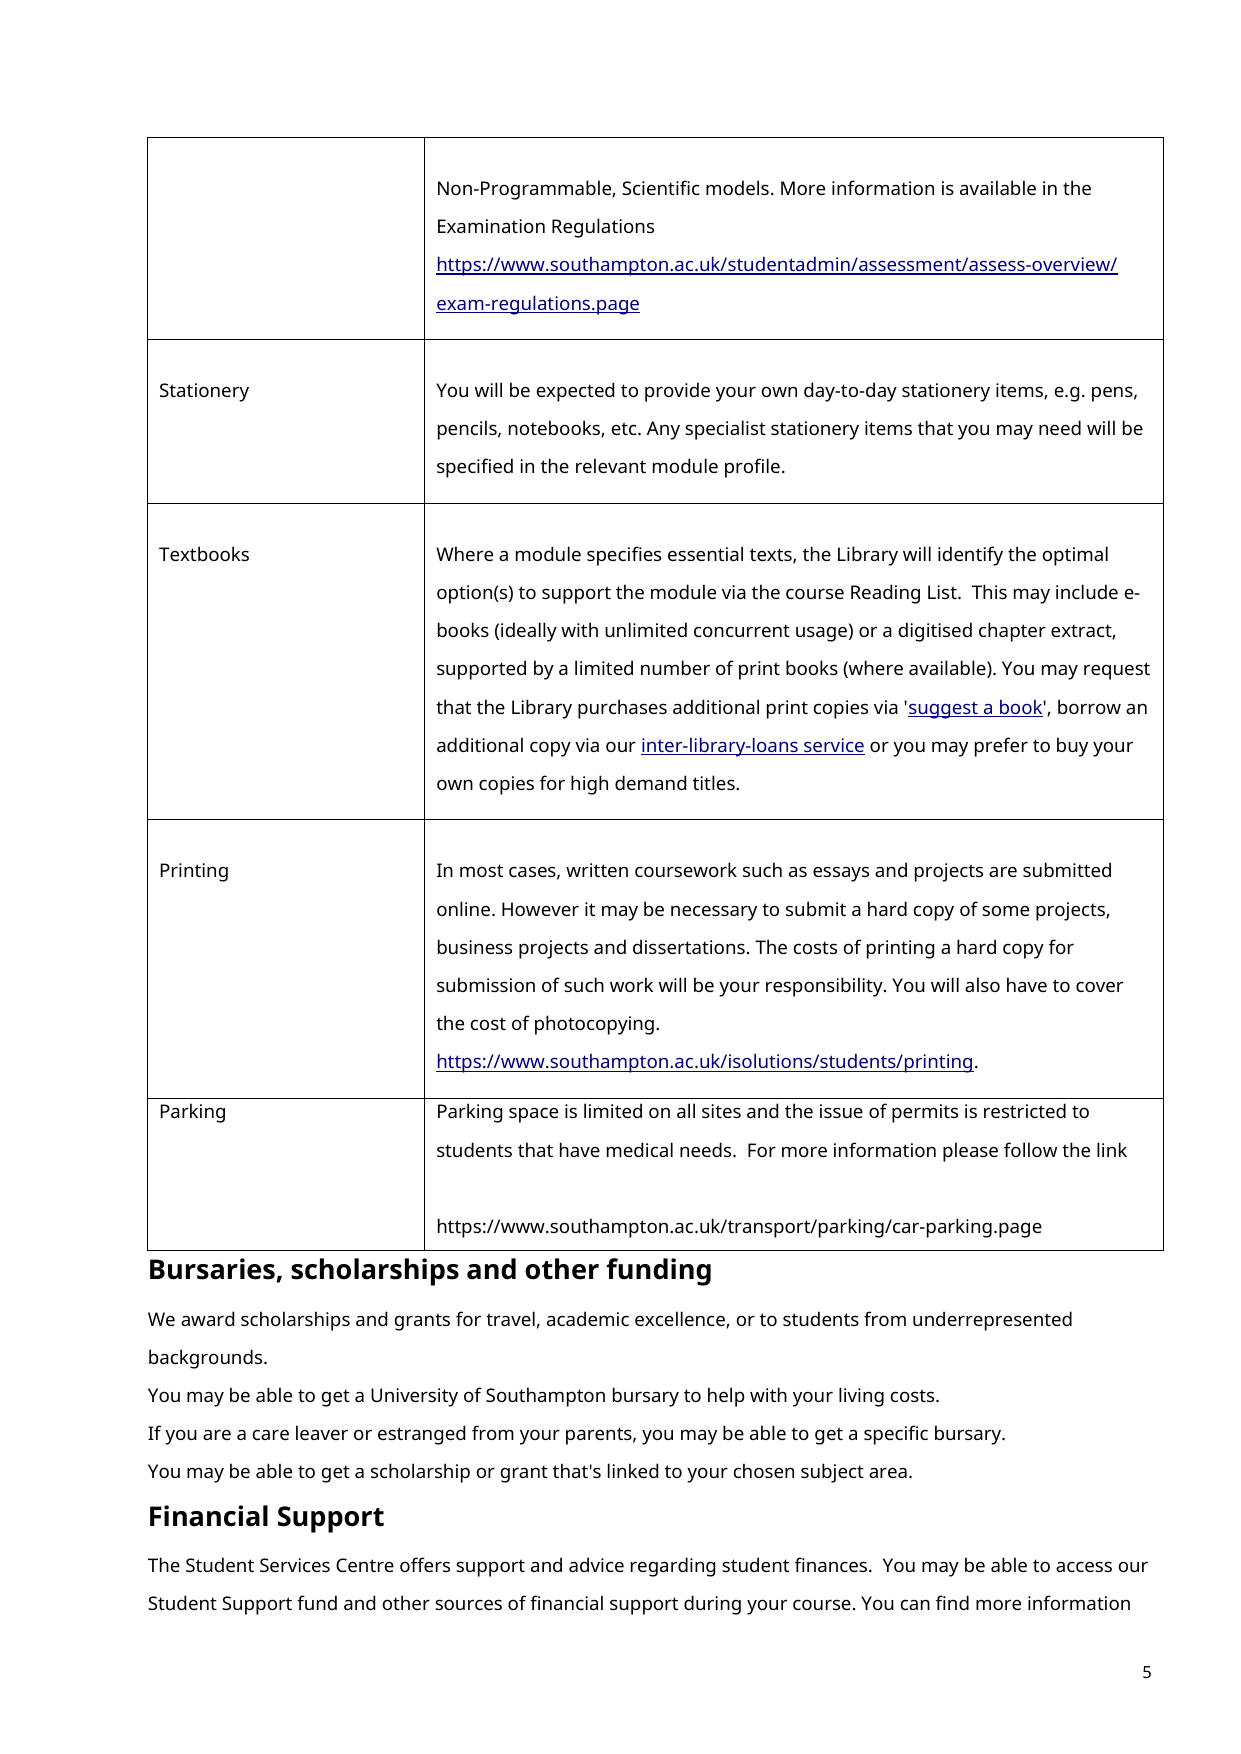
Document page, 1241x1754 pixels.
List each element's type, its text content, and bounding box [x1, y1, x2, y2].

table_cell You will be expected to provide your own day-to-day stationery items, e.g. pens, pencils, notebooks, etc. Any specialist stationery items that you may need will be specified in the relevant module profile. [425, 340, 1163, 502]
subtitle Bursaries, scholarships and other funding [148, 1251, 1152, 1287]
text We award scholarships and grants for travel, academic excellence, or to students from underrepresented backgrounds. [148, 1306, 1152, 1370]
text You may be able to get a University of Southampton bursary to help with your living costs. [148, 1382, 1152, 1408]
table_cell Non-Programmable, Scientific models. More information is available in the Examination Regulations https://www.southampton.ac.uk/studentadmin/assessment/assess-overview/exam-regulations.page [425, 138, 1163, 339]
table_cell Stationery [148, 340, 424, 502]
table_cell Where a module specifies essential texts, the Library will identify the optimal option(s) to support the module via the course Reading List. This may include e-books (ideally with unlimited concurrent usage) or a digitised chapter extract, supported by a limited number of print books (where available). You may request that the Library purchases additional print copies via 'suggest a book', borrow an additional copy via our inter-library-loans service or you may prefer to buy your own copies for high demand titles. [425, 504, 1163, 819]
table_cell [148, 138, 424, 339]
table_cell Parking [148, 1099, 424, 1249]
table_cell Parking space is limited on all sites and the issue of permits is restricted to students that have medical needs. For more information please follow the link https://www.southampton.ac.uk/transport/parking/car-parking.page [425, 1099, 1163, 1249]
text If you are a care leaver or estranged from your parents, you may be able to get a specific bursary. [148, 1421, 1152, 1446]
text The Student Services Centre offers support and advice regarding student finances. You may be able to access our Student Support fund and other sources of financial support during your course. You can find more information [148, 1552, 1152, 1616]
table_cell Printing [148, 820, 424, 1098]
text You may be able to get a scholarship or grant that's linked to your chosen subject area. [148, 1459, 1152, 1484]
table_cell In most cases, written coursework such as essays and projects are submitted online. However it may be necessary to submit a hard copy of some projects, business projects and dissertations. The costs of printing a hard copy for submission of such work will be your responsibility. You will also have to cover the cost of photocopying. https://www.southampton.ac.uk/isolutions/students/printing. [425, 820, 1163, 1098]
subtitle Financial Support [148, 1497, 1152, 1534]
table_cell Textbooks [148, 504, 424, 819]
